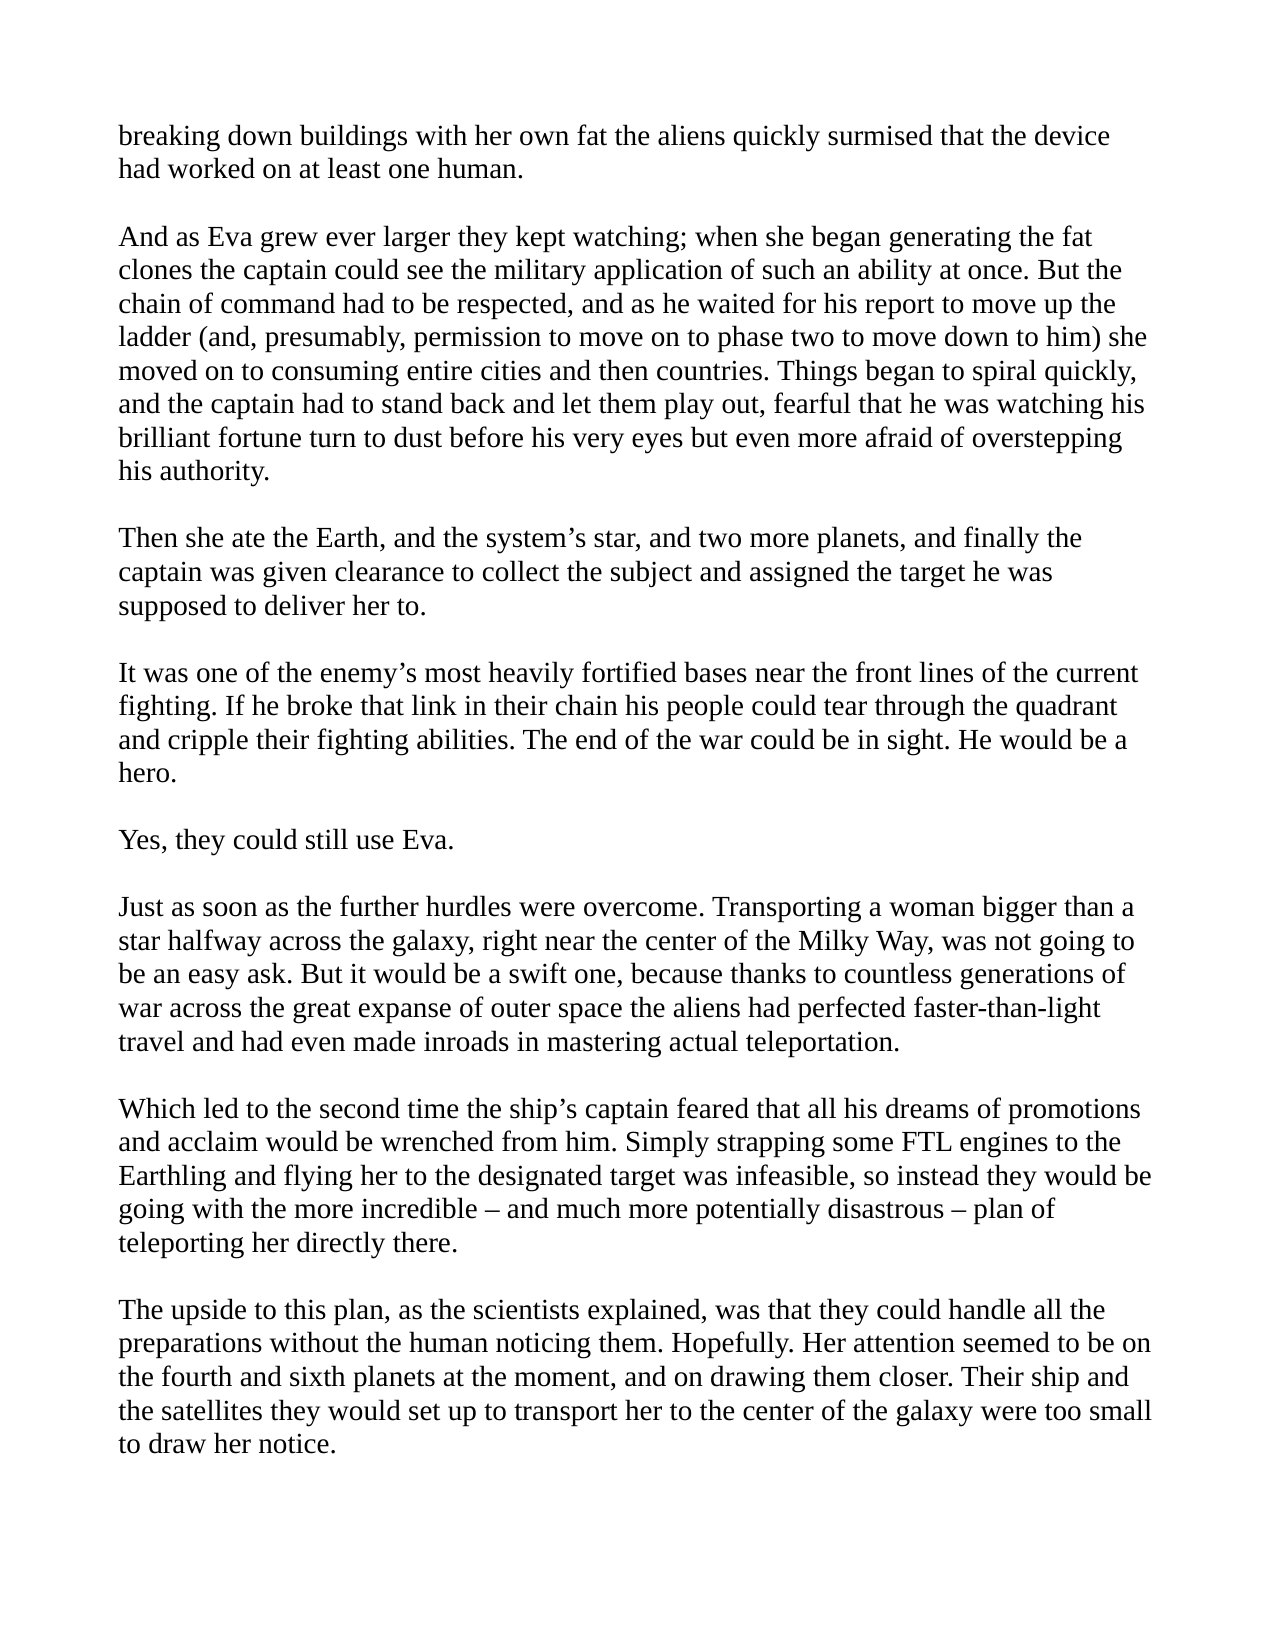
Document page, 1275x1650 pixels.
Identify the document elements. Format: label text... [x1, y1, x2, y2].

text It was one of the enemy’s most heavily fortified bases near the front lines of the current fighting. If he broke that link in their chain his people could tear through the quadrant and cripple their fighting abilities. The end of the war could be in sight. He would be a hero. [118, 655, 1157, 789]
text Then she ate the Earth, and the system’s star, and two more planets, and finally the captain was given clearance to collect the subject and assigned the target he was supposed to deliver her to. [118, 521, 1157, 621]
text The upside to this plan, as the scientists explained, was that they could handle all the preparations without the human noticing them. Hopefully. Her attention seemed to be on the fourth and sixth planets at the moment, and on drawing them closer. Their ship and the satellites they would set up to transport her to the center of the galaxy were too small to draw her notice. [118, 1292, 1157, 1460]
text Just as soon as the further hurdles were overcome. Transporting a woman bigger than a star halfway across the galaxy, right near the center of the Milky Way, was not going to be an easy ask. But it would be a swift one, because thanks to countless generations of war across the great expanse of outer space the aliens had perfected faster-than-light travel and had even made inroads in mastering actual teleportation. [118, 889, 1157, 1057]
text breaking down buildings with her own fat the aliens quickly surmised that the device had worked on at least one human. [118, 118, 1157, 185]
text Yes, they could still use Eva. [118, 822, 1157, 856]
text And as Eva grew ever larger they kept watching; when she began generating the fat clones the captain could see the military application of such an ability at once. But the chain of command had to be respected, and as he waited for his report to move up the ladder (and, presumably, permission to move on to phase two to move down to him) she moved on to consuming entire cities and then countries. Things began to spiral quickly, and the captain had to stand back and let them play out, fearful that he was watching his brilliant fortune turn to dust before his very eyes but even more afraid of overstepping his authority. [118, 219, 1157, 487]
text Which led to the second time the ship’s captain feared that all his dreams of promotions and acclaim would be wrenched from him. Simply strapping some FTL engines to the Earthling and flying her to the designated target was infeasible, so instead they would be going with the more incredible – and much more potentially disastrous – plan of teleporting her directly there. [118, 1091, 1157, 1258]
